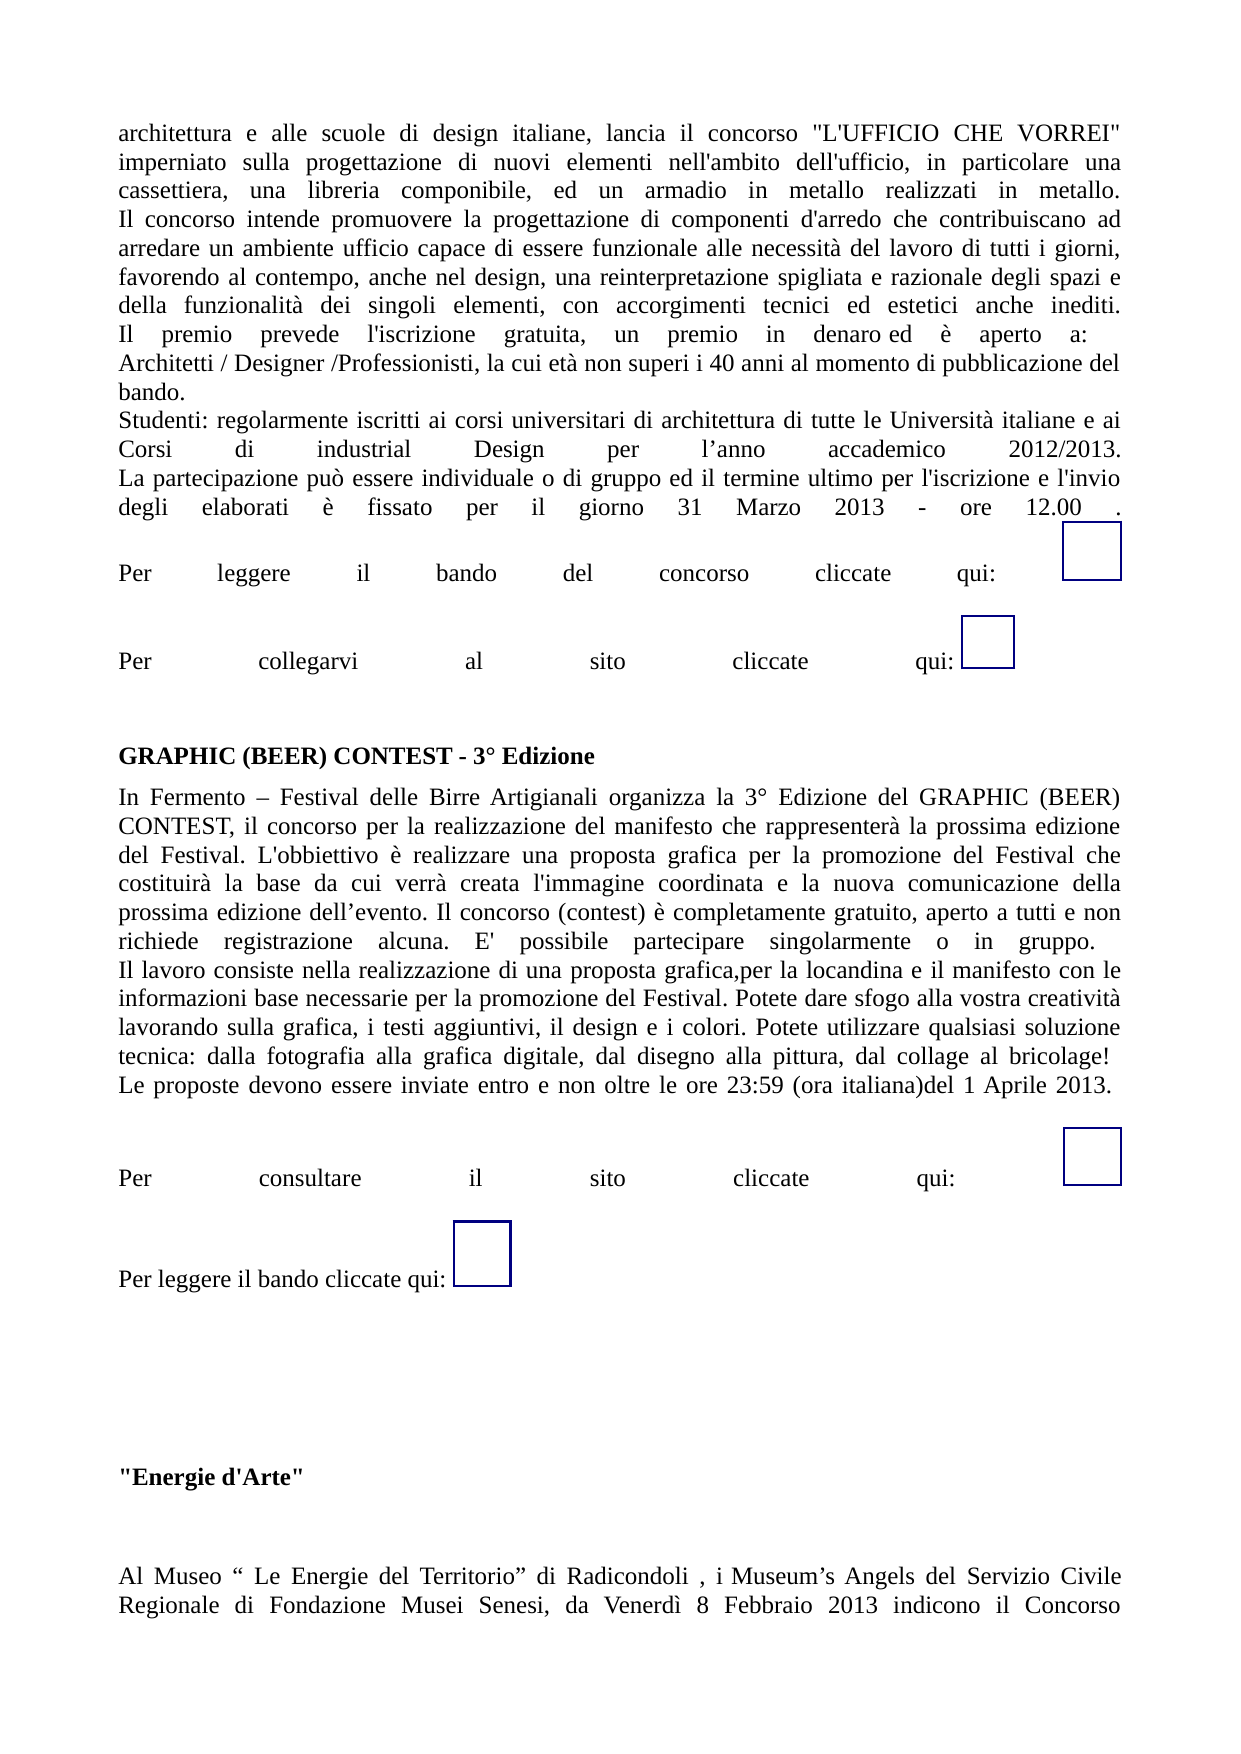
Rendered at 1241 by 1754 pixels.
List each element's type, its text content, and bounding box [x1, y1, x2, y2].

text In Fermento – Festival delle Birre Artigianali organizza la 3° Edizione del GRAPHIC (BEER) CONTEST, il concorso per la realizzazione del manifesto che rappresenterà la prossima edizione del Festival. L'obbiettivo è realizzare una proposta grafica per la promozione del Festival che costituirà la base da cui verrà creata l'immagine coordinata e la nuova comunicazione della prossima edizione dell’evento. Il concorso (contest) è completamente gratuito, aperto a tutti e non richiede registrazione alcuna. E' possibile partecipare singolarmente o in gruppo. Il lavoro consiste nella realizzazione di una proposta grafica,per la locandina e il manifesto con le informazioni base necessarie per la promozione del Festival. Potete dare sfogo alla vostra creatività lavorando sulla grafica, i testi aggiuntivi, il design e i colori. Potete utilizzare qualsiasi soluzione tecnica: dalla fotografia alla grafica digitale, dal disegno alla pittura, dal collage al bricolage! Le proposte devono essere inviate entro e non oltre le ore 23:59 (ora italiana)del 1 Aprile 2013. Per consultare il sito cliccate qui: Per leggere il bando cliccate qui: [118, 782, 1122, 1292]
subtitle GRAPHIC (BEER) CONTEST - 3° Edizione [118, 741, 1122, 770]
subtitle "Energie d'Arte" [118, 1462, 1122, 1491]
text architettura e alle scuole di design italiane, lancia il concorso "L'UFFICIO CHE VORREI" imperniato sulla progettazione di nuovi elementi nell'ambito dell'ufficio, in particolare una cassettiera, una libreria componibile, ed un armadio in metallo realizzati in metallo. Il concorso intende promuovere la progettazione di componenti d'arredo che contribuiscano ad arredare un ambiente ufficio capace di essere funzionale alle necessità del lavoro di tutti i giorni, favorendo al contempo, anche nel design, una reinterpretazione spigliata e razionale degli spazi e della funzionalità dei singoli elementi, con accorgimenti tecnici ed estetici anche inediti. Il premio prevede l'iscrizione gratuita, un premio in denaro ed è aperto a: Architetti / Designer /Professionisti, la cui età non superi i 40 anni al momento di pubblicazione del bando. Studenti: regolarmente iscritti ai corsi universitari di architettura di tutte le Università italiane e ai Corsi di industrial Design per l’anno accademico 2012/2013. La partecipazione può essere individuale o di gruppo ed il termine ultimo per l'iscrizione e l'invio degli elaborati è fissato per il giorno 31 Marzo 2013 - ore 12.00 . Per leggere il bando del concorso cliccate qui: Per collegarvi al sito cliccate qui: [118, 118, 1122, 703]
text Al Museo “ Le Energie del Territorio” di Radicondoli , i Museum’s Angels del Servizio Civile Regionale di Fondazione Musei Senesi, da Venerdì 8 Febbraio 2013 indicono il Concorso [118, 1504, 1122, 1619]
